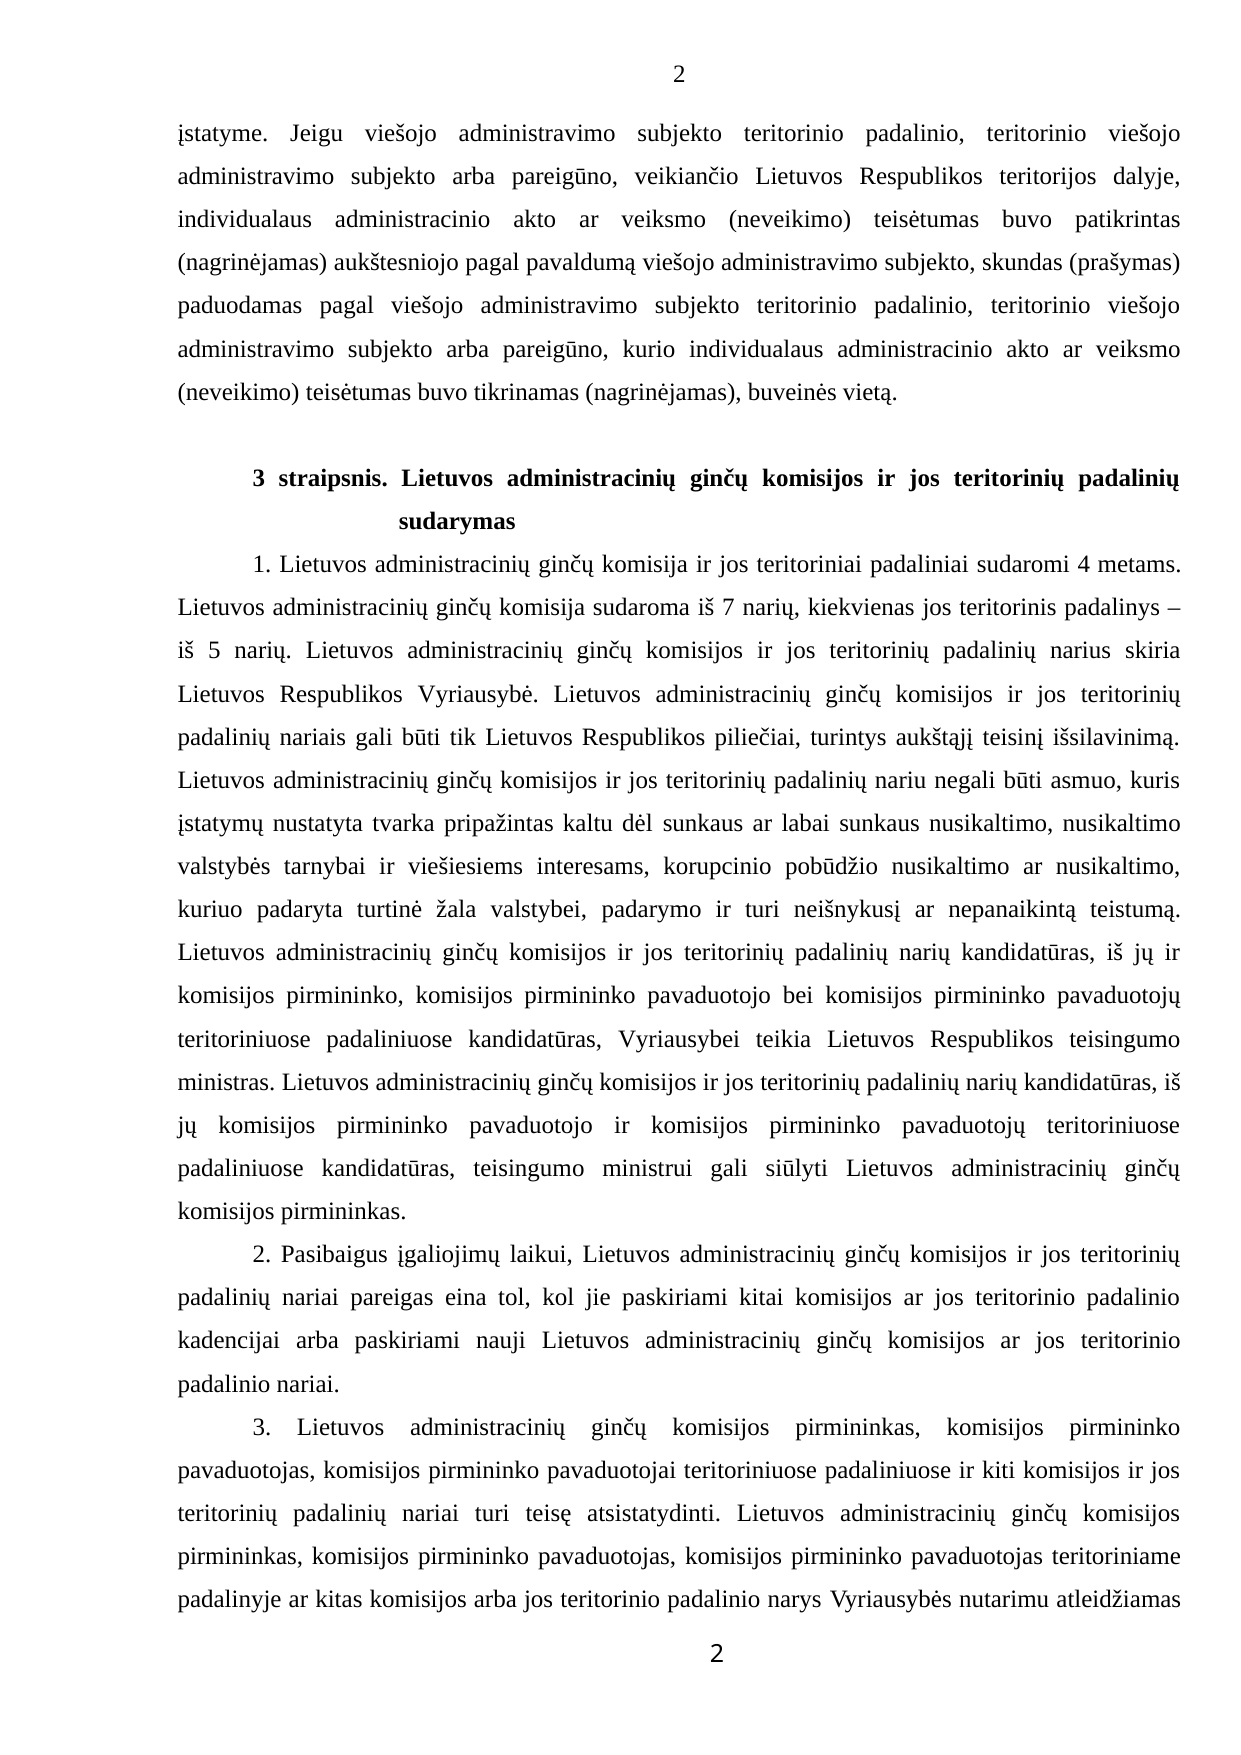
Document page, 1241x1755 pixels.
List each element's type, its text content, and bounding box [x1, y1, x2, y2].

text 3. Lietuvos administracinių ginčų komisijos pirmininkas, komisijos pirmininko pavaduotojas, komisijos pirmininko pavaduotojai teritoriniuose padaliniuose ir kiti komisijos ir jos teritorinių padalinių nariai turi teisę atsistatydinti. Lietuvos administracinių ginčų komisijos pirmininkas, komisijos pirmininko pavaduotojas, komisijos pirmininko pavaduotojas teritoriniame padalinyje ar kitas komisijos arba jos teritorinio padalinio narys Vyriausybės nutarimu atleidžiamas [177, 1412, 1181, 1613]
text 2. Pasibaigus įgaliojimų laikui, Lietuvos administracinių ginčų komisijos ir jos teritorinių padalinių nariai pareigas eina tol, kol jie paskiriami kitai komisijos ar jos teritorinio padalinio kadencijai arba paskiriami nauji Lietuvos administracinių ginčų komisijos ar jos teritorinio padalinio nariai. [177, 1239, 1181, 1397]
text 3 straipsnis. Lietuvos administracinių ginčų komisijos ir jos teritorinių padalinių sudarymas [252, 463, 1181, 535]
text įstatyme. Jeigu viešojo administravimo subjekto teritorinio padalinio, teritorinio viešojo administravimo subjekto arba pareigūno, veikiančio Lietuvos Respublikos teritorijos dalyje, individualaus administracinio akto ar veiksmo (neveikimo) teisėtumas buvo patikrintas (nagrinėjamas) aukštesniojo pagal pavaldumą viešojo administravimo subjekto, skundas (prašymas) paduodamas pagal viešojo administravimo subjekto teritorinio padalinio, teritorinio viešojo administravimo subjekto arba pareigūno, kurio individualaus administracinio akto ar veiksmo (neveikimo) teisėtumas buvo tikrinamas (nagrinėjamas), buveinės vietą. [177, 118, 1181, 406]
text 1. Lietuvos administracinių ginčų komisija ir jos teritoriniai padaliniai sudaromi 4 metams. Lietuvos administracinių ginčų komisija sudaroma iš 7 narių, kiekvienas jos teritorinis padalinys – iš 5 narių. Lietuvos administracinių ginčų komisijos ir jos teritorinių padalinių narius skiria Lietuvos Respublikos Vyriausybė. Lietuvos administracinių ginčų komisijos ir jos teritorinių padalinių nariais gali būti tik Lietuvos Respublikos piliečiai, turintys aukštąjį teisinį išsilavinimą. Lietuvos administracinių ginčų komisijos ir jos teritorinių padalinių nariu negali būti asmuo, kuris įstatymų nustatyta tvarka pripažintas kaltu dėl sunkaus ar labai sunkaus nusikaltimo, nusikaltimo valstybės tarnybai ir viešiesiems interesams, korupcinio pobūdžio nusikaltimo ar nusikaltimo, kuriuo padaryta turtinė žala valstybei, padarymo ir turi neišnykusį ar nepanaikintą teistumą. Lietuvos administracinių ginčų komisijos ir jos teritorinių padalinių narių kandidatūras, iš jų ir komisijos pirmininko, komisijos pirmininko pavaduotojo bei komisijos pirmininko pavaduotojų teritoriniuose padaliniuose kandidatūras, Vyriausybei teikia Lietuvos Respublikos teisingumo ministras. Lietuvos administracinių ginčų komisijos ir jos teritorinių padalinių narių kandidatūras, iš jų komisijos pirmininko pavaduotojo ir komisijos pirmininko pavaduotojų teritoriniuose padaliniuose kandidatūras, teisingumo ministrui gali siūlyti Lietuvos administracinių ginčų komisijos pirmininkas. [177, 549, 1181, 1225]
